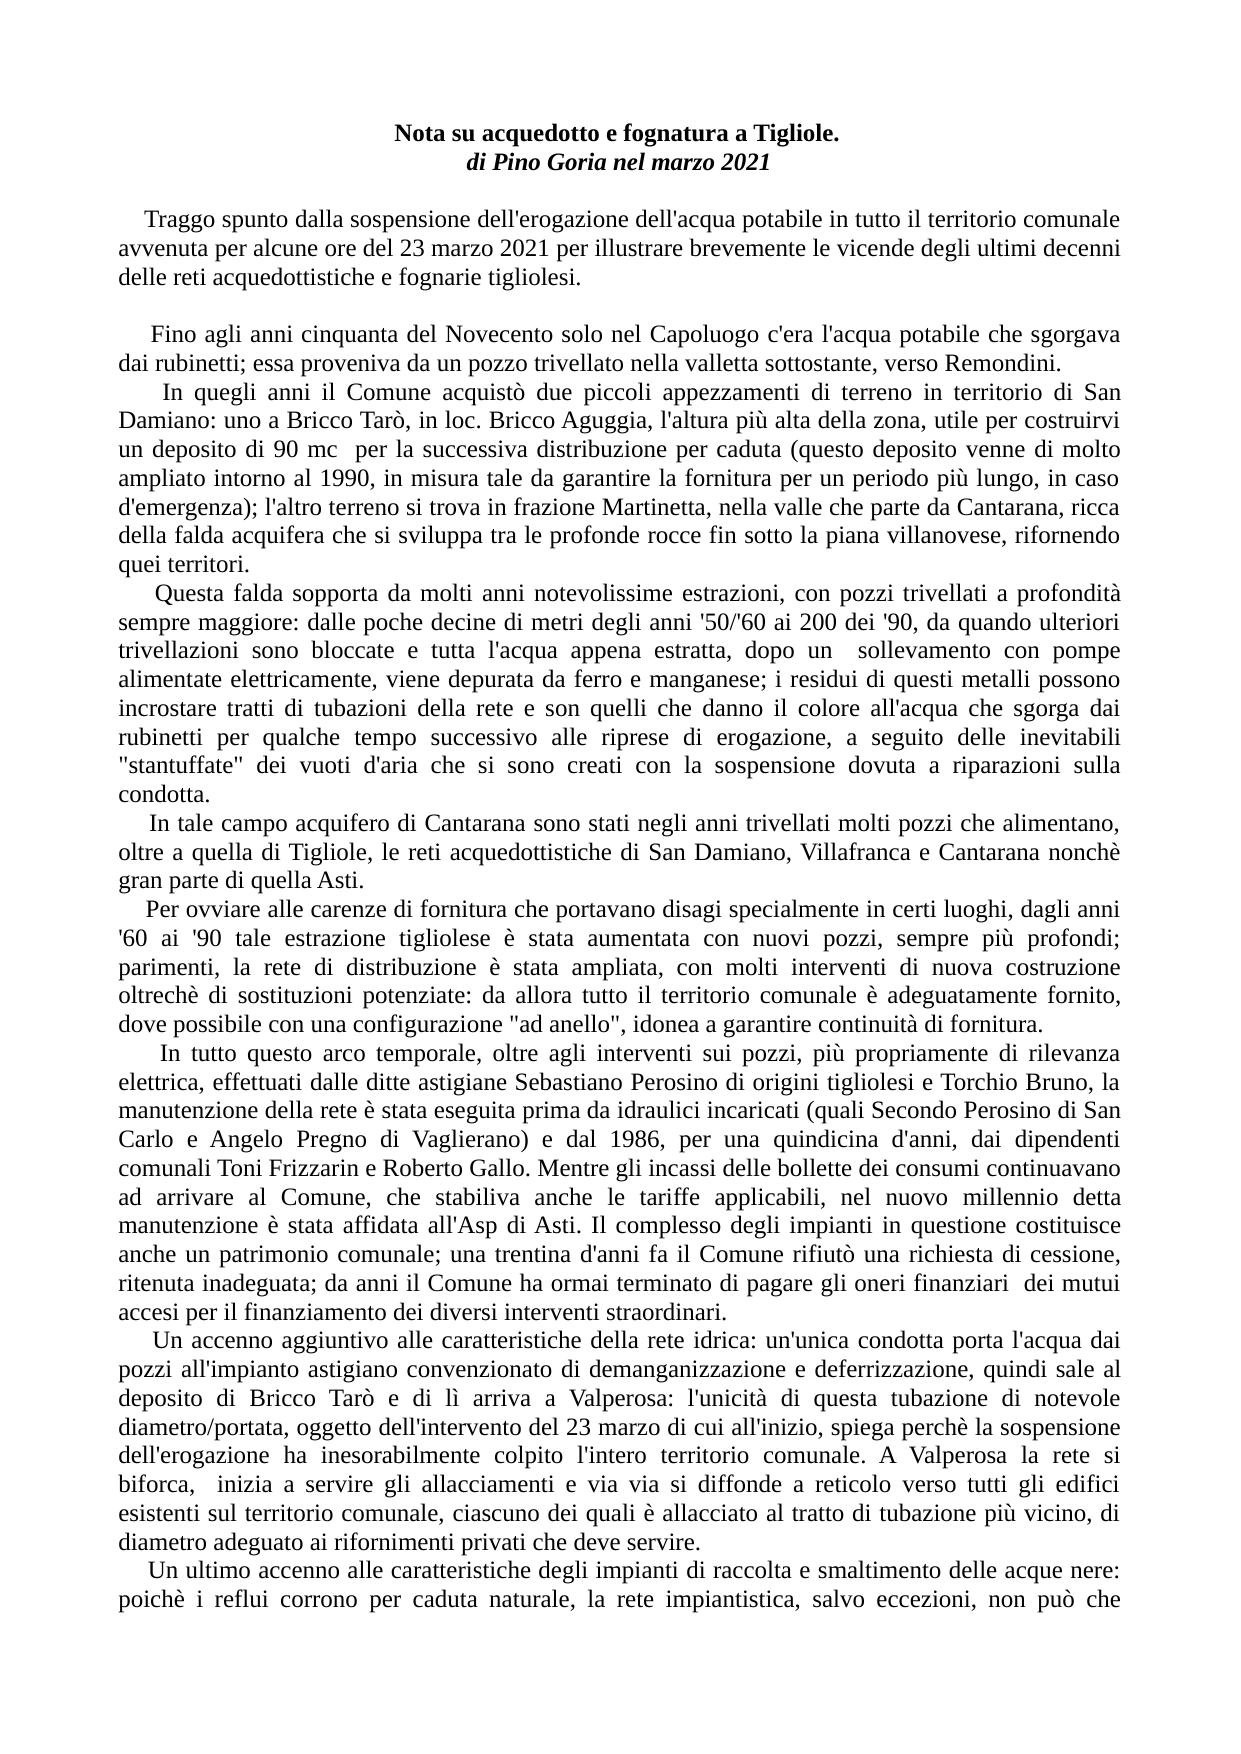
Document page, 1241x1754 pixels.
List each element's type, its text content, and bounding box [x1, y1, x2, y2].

text Un accenno aggiuntivo alle caratteristiche della rete idrica: un'unica condotta porta l'acqua dai pozzi all'impianto astigiano convenzionato di demanganizzazione e deferrizzazione, quindi sale al deposito di Bricco Tarò e di lì arriva a Valperosa: l'unicità di questa tubazione di notevole diametro/portata, oggetto dell'intervento del 23 marzo di cui all'inizio, spiega perchè la sospensione dell'erogazione ha inesorabilmente colpito l'intero territorio comunale. A Valperosa la rete si biforca, inizia a servire gli allacciamenti e via via si diffonde a reticolo verso tutti gli edifici esistenti sul territorio comunale, ciascuno dei quali è allacciato al tratto di tubazione più vicino, di diametro adeguato ai rifornimenti privati che deve servire. [118, 1326, 1122, 1556]
text In tale campo acquifero di Cantarana sono stati negli anni trivellati molti pozzi che alimentano, oltre a quella di Tigliole, le reti acquedottistiche di San Damiano, Villafranca e Cantarana nonchè gran parte di quella Asti. [118, 808, 1122, 894]
text Traggo spunto dalla sospensione dell'erogazione dell'acqua potabile in tutto il territorio comunale avvenuta per alcune ore del 23 marzo 2021 per illustrare brevemente le vicende degli ultimi decenni delle reti acquedottistiche e fognarie tigliolesi. [118, 204, 1122, 291]
text Questa falda sopporta da molti anni notevolissime estrazioni, con pozzi trivellati a profondità sempre maggiore: dalle poche decine di metri degli anni '50/'60 ai 200 dei '90, da quando ulteriori trivellazioni sono bloccate e tutta l'acqua appena estratta, dopo un sollevamento con pompe alimentate elettricamente, viene depurata da ferro e manganese; i residui di questi metalli possono incrostare tratti di tubazioni della rete e son quelli che danno il colore all'acqua che sgorga dai rubinetti per qualche tempo successivo alle riprese di erogazione, a seguito delle inevitabili "stantuffate" dei vuoti d'aria che si sono creati con la sospensione dovuta a riparazioni sulla condotta. [118, 578, 1122, 808]
text Per ovviare alle carenze di fornitura che portavano disagi specialmente in certi luoghi, dagli anni '60 ai '90 tale estrazione tigliolese è stata aumentata con nuovi pozzi, sempre più profondi; parimenti, la rete di distribuzione è stata ampliata, con molti interventi di nuova costruzione oltrechè di sostituzioni potenziate: da allora tutto il territorio comunale è adeguatamente fornito, dove possibile con una configurazione "ad anello", idonea a garantire continuità di fornitura. [118, 894, 1122, 1038]
text Nota su acquedotto e fognatura a Tigliole. [118, 118, 1122, 147]
text In quegli anni il Comune acquistò due piccoli appezzamenti di terreno in territorio di San Damiano: uno a Bricco Tarò, in loc. Bricco Aguggia, l'altura più alta della zona, utile per costruirvi un deposito di 90 mc per la successiva distribuzione per caduta (questo deposito venne di molto ampliato intorno al 1990, in misura tale da garantire la fornitura per un periodo più lungo, in caso d'emergenza); l'altro terreno si trova in frazione Martinetta, nella valle che parte da Cantarana, ricca della falda acquifera che si sviluppa tra le profonde rocce fin sotto la piana villanovese, rifornendo quei territori. [118, 377, 1122, 578]
text di Pino Goria nel marzo 2021 [118, 147, 1122, 176]
text Fino agli anni cinquanta del Novecento solo nel Capoluogo c'era l'acqua potabile che sgorgava dai rubinetti; essa proveniva da un pozzo trivellato nella valletta sottostante, verso Remondini. [118, 319, 1122, 377]
text Un ultimo accenno alle caratteristiche degli impianti di raccolta e smaltimento delle acque nere: poichè i reflui corrono per caduta naturale, la rete impiantistica, salvo eccezioni, non può che [118, 1556, 1122, 1613]
text In tutto questo arco temporale, oltre agli interventi sui pozzi, più propriamente di rilevanza elettrica, effettuati dalle ditte astigiane Sebastiano Perosino di origini tigliolesi e Torchio Bruno, la manutenzione della rete è stata eseguita prima da idraulici incaricati (quali Secondo Perosino di San Carlo e Angelo Pregno di Vaglierano) e dal 1986, per una quindicina d'anni, dai dipendenti comunali Toni Frizzarin e Roberto Gallo. Mentre gli incassi delle bollette dei consumi continuavano ad arrivare al Comune, che stabiliva anche le tariffe applicabili, nel nuovo millennio detta manutenzione è stata affidata all'Asp di Asti. Il complesso degli impianti in questione costituisce anche un patrimonio comunale; una trentina d'anni fa il Comune rifiutò una richiesta di cessione, ritenuta inadeguata; da anni il Comune ha ormai terminato di pagare gli oneri finanziari dei mutui accesi per il finanziamento dei diversi interventi straordinari. [118, 1038, 1122, 1326]
